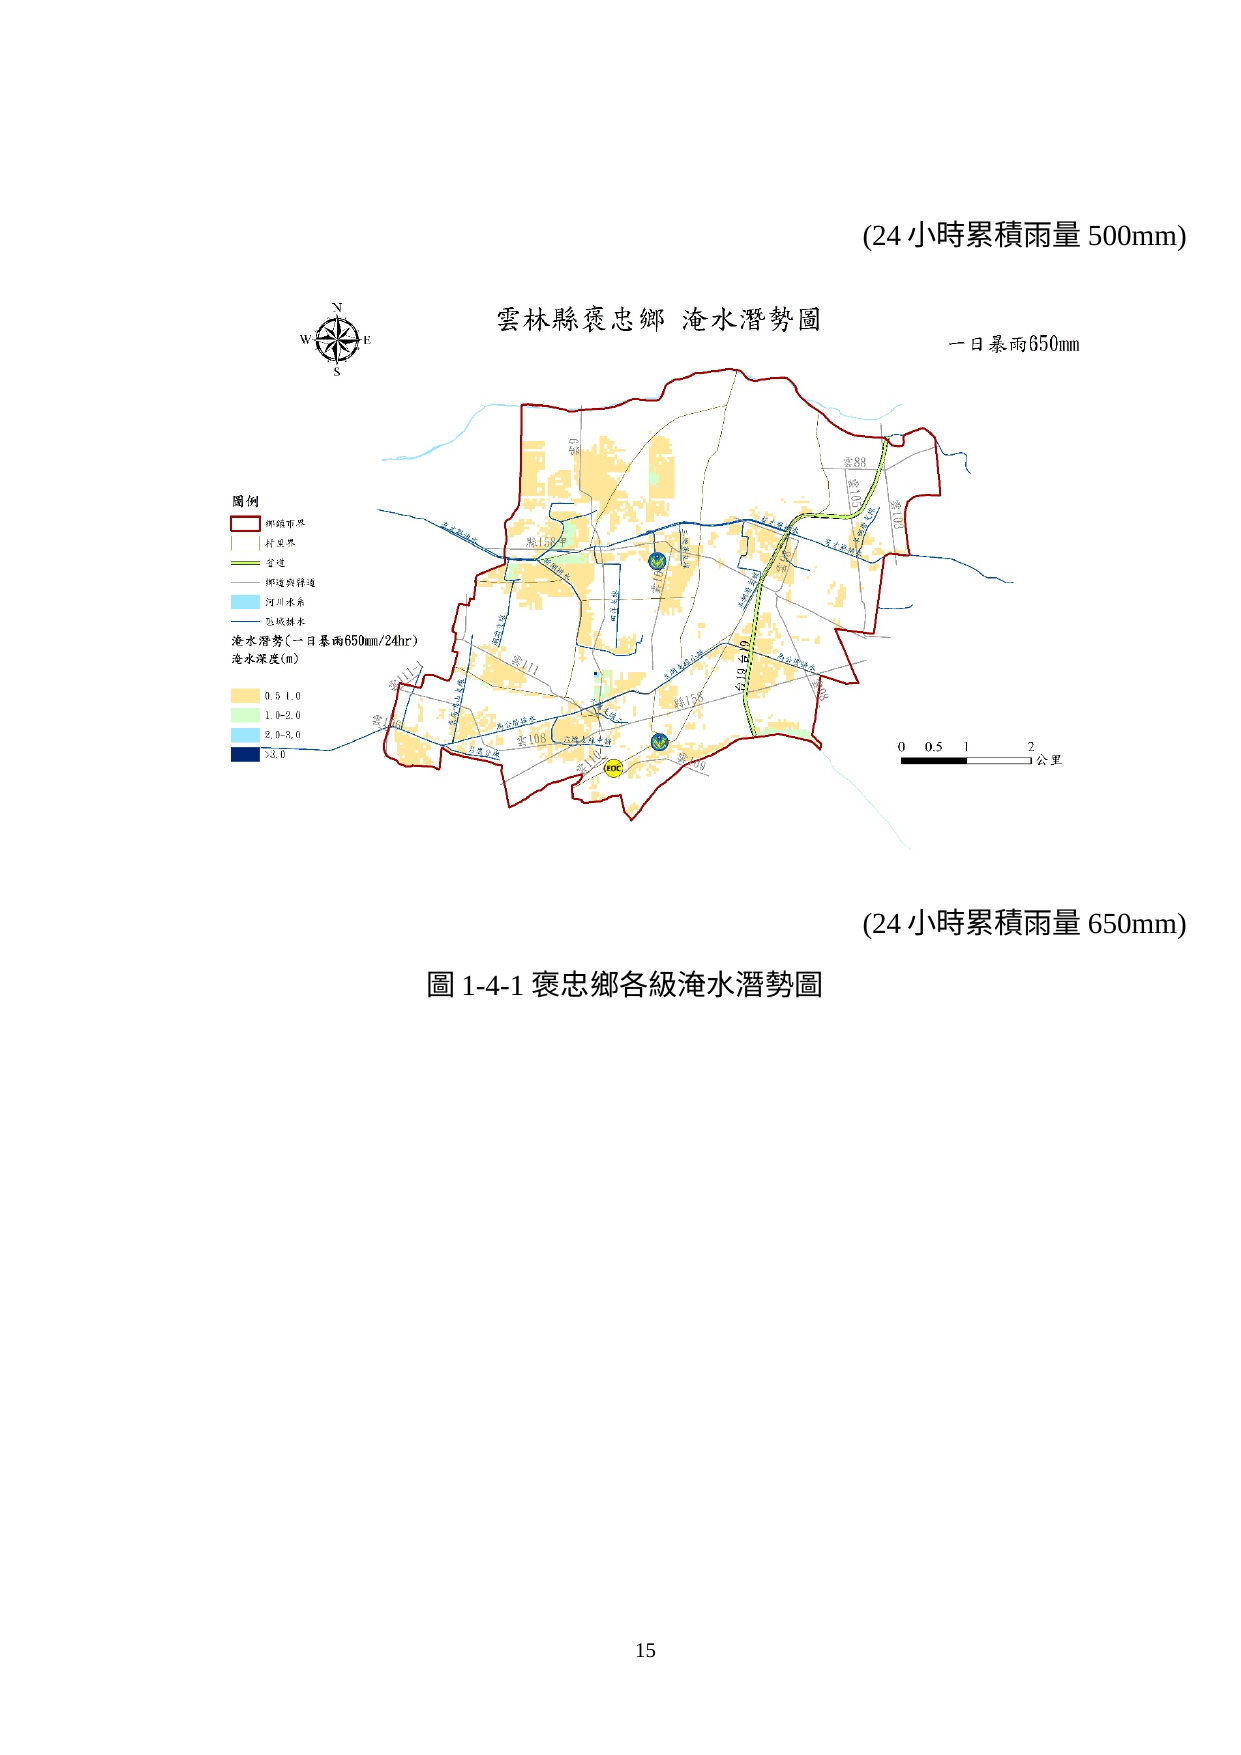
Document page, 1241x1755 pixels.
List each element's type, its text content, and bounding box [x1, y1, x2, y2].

text (24小時累積雨量500mm) [137, 204, 1186, 254]
subtitle 圖1-4-1 褒忠鄉各級淹水潛勢圖 [62, 954, 1186, 1004]
text (24小時累積雨量650mm) [137, 892, 1186, 942]
